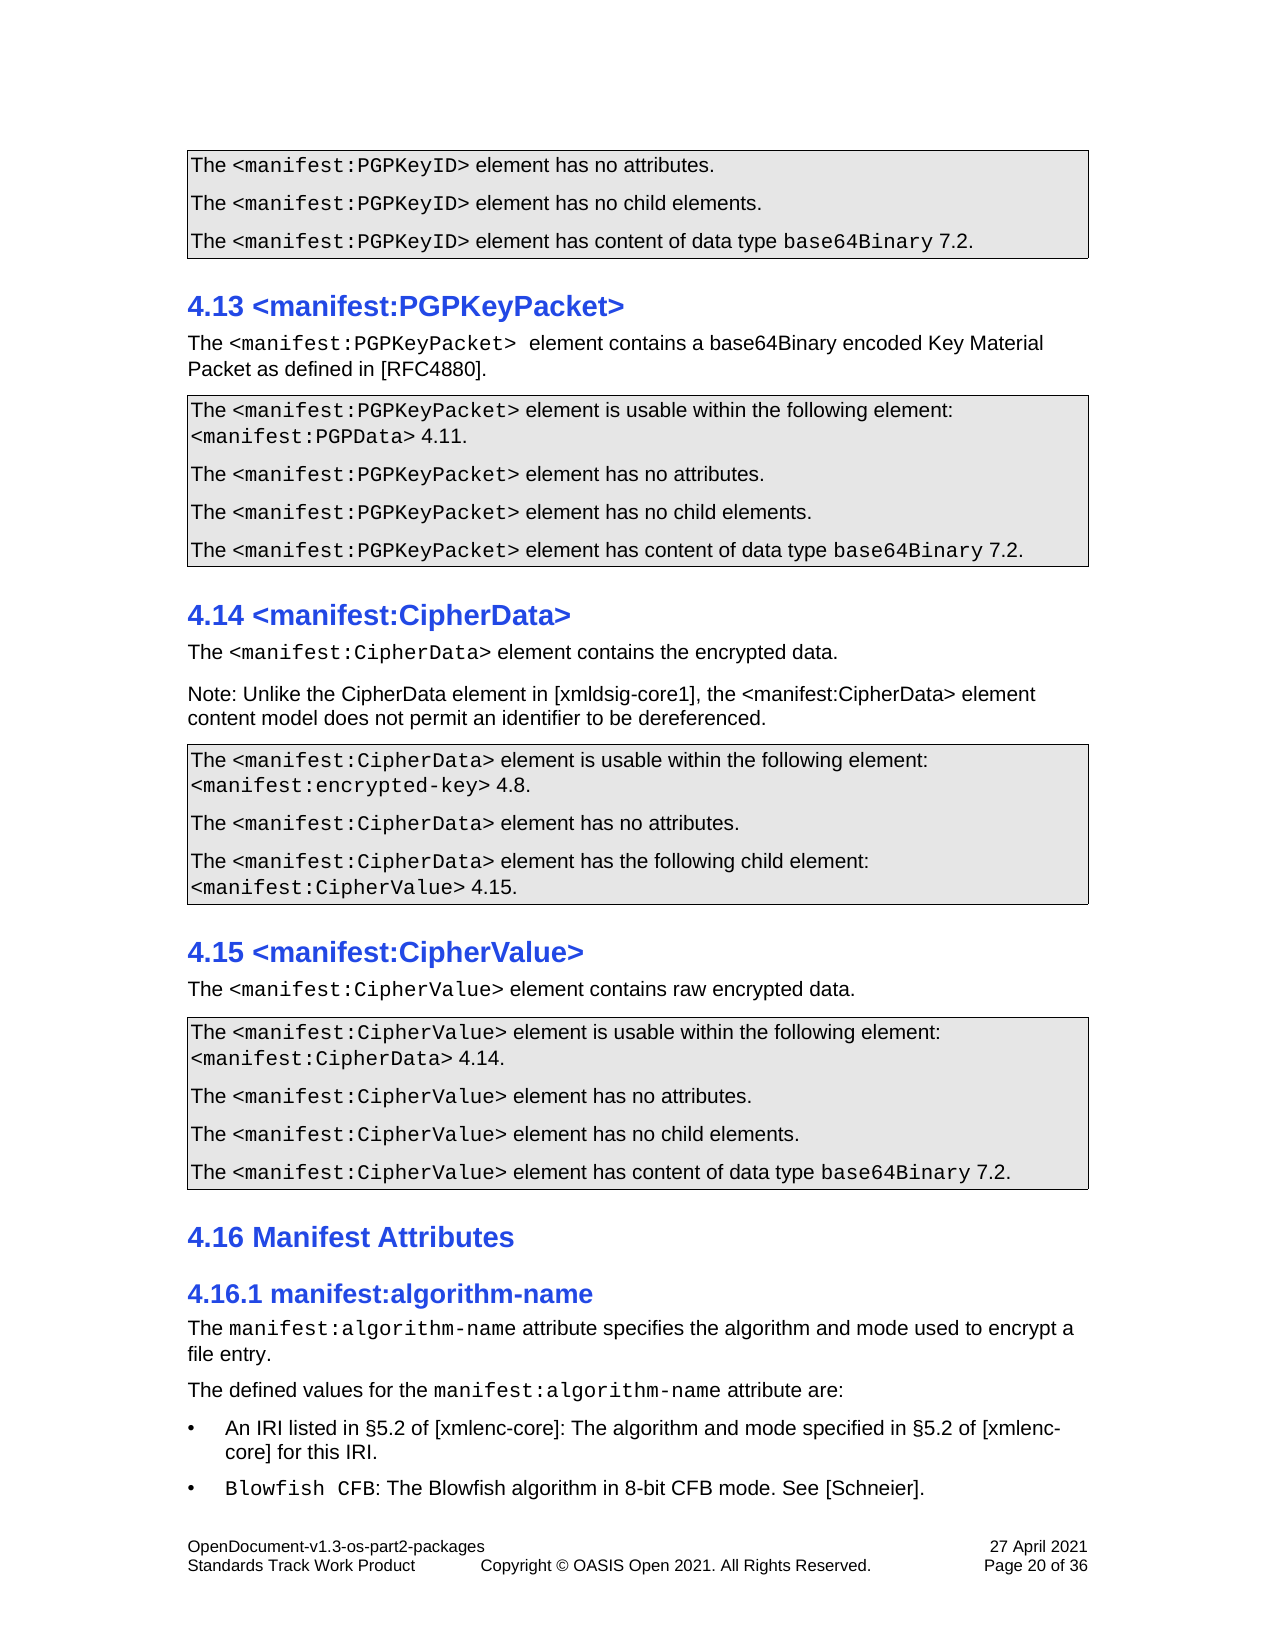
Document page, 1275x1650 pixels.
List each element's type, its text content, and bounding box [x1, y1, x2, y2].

list The <manifest:PGPKeyPacket> element is usable within the following element: <manifest:PGPData> 4.11. [188, 396, 1088, 450]
list The <manifest:CipherData> element has no attributes. [188, 808, 1088, 837]
list The <manifest:PGPKeyPacket> element has no child elements. [188, 497, 1088, 526]
list The <manifest:CipherValue> element has content of data type base64Binary 7.2. [188, 1157, 1088, 1189]
list The <manifest:CipherValue> element has no attributes. [188, 1081, 1088, 1110]
list The <manifest:PGPKeyID> element has no attributes. [188, 151, 1088, 179]
text Note: Unlike the CipherData element in [xmldsig-core1], the <manifest:CipherData> element content model does not permit an identifier to be dereferenced. [187, 682, 1088, 730]
subtitle <manifest:CipherData> [187, 598, 1088, 631]
subtitle manifest:algorithm-name [187, 1278, 1088, 1309]
list The <manifest:CipherData> element is usable within the following element: <manifest:encrypted-key> 4.8. [188, 745, 1088, 799]
list The <manifest:PGPKeyID> element has no child elements. [188, 188, 1088, 217]
text The <manifest:CipherData> element contains the encrypted data. [187, 639, 1088, 665]
text The <manifest:PGPKeyPacket> element contains a base64Binary encoded Key Material Packet as defined in [RFC4880]. [187, 331, 1088, 381]
list An IRI listed in §5.2 of [xmlenc-core]: The algorithm and mode specified in §5.2 of [xmlenc-core] for this IRI. [187, 1415, 1088, 1463]
subtitle <manifest:CipherValue> [187, 935, 1088, 968]
list Blowfish CFB: The Blowfish algorithm in 8-bit CFB mode. See [Schneier]. [187, 1476, 1088, 1501]
list The <manifest:CipherData> element has the following child element: <manifest:CipherValue> 4.15. [188, 846, 1088, 904]
list The <manifest:CipherValue> element is usable within the following element: <manifest:CipherData> 4.14. [188, 1018, 1088, 1072]
subtitle Manifest Attributes [187, 1220, 1088, 1253]
text The defined values for the manifest:algorithm-name attribute are: [187, 1377, 1088, 1403]
text The <manifest:CipherValue> element contains raw encrypted data. [187, 977, 1088, 1003]
text The manifest:algorithm-name attribute specifies the algorithm and mode used to encrypt a file entry. [187, 1316, 1088, 1365]
list The <manifest:PGPKeyPacket> element has no attributes. [188, 459, 1088, 488]
list The <manifest:PGPKeyPacket> element has content of data type base64Binary 7.2. [188, 534, 1088, 566]
list The <manifest:CipherValue> element has no child elements. [188, 1119, 1088, 1148]
subtitle <manifest:PGPKeyPacket> [187, 289, 1088, 322]
list The <manifest:PGPKeyID> element has content of data type base64Binary 7.2. [188, 226, 1088, 258]
